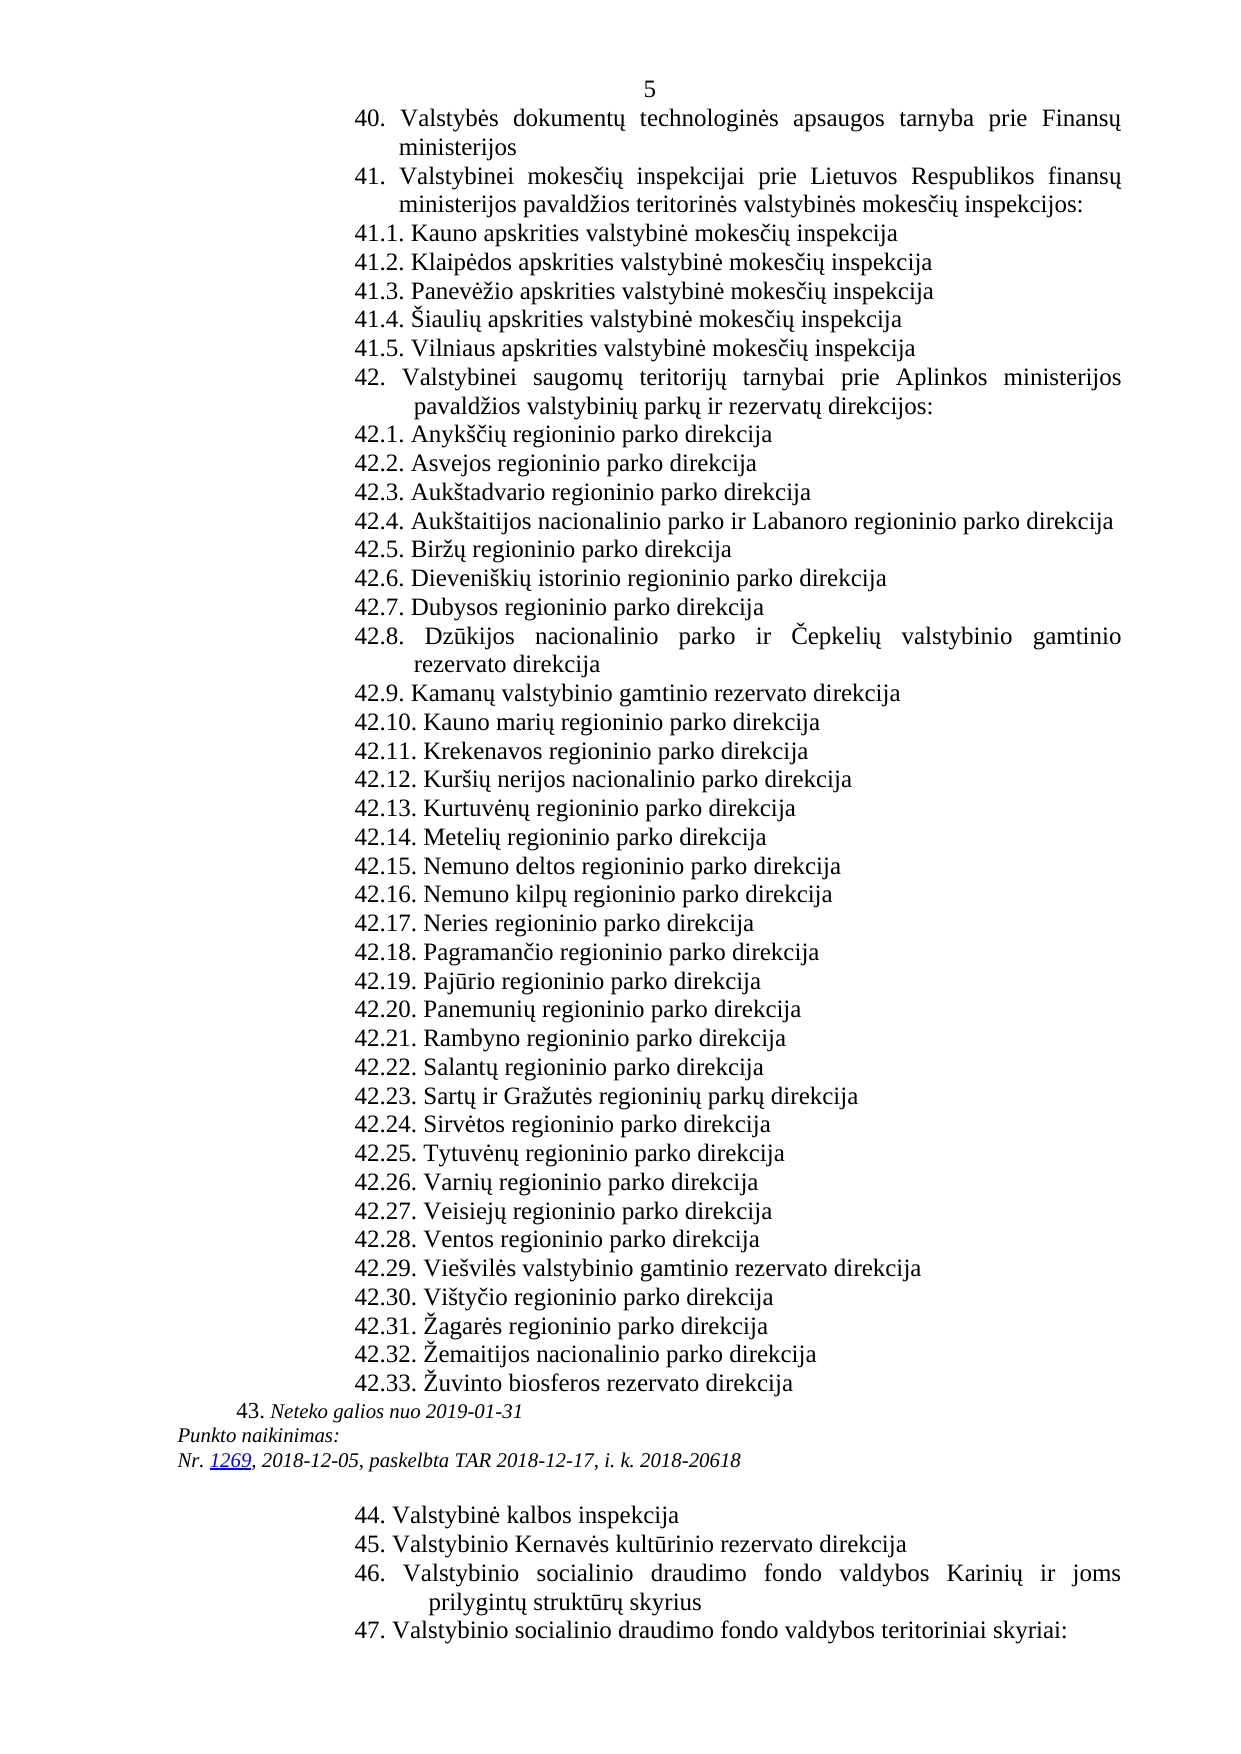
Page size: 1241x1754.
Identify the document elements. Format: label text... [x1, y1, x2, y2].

text Punkto naikinimas: [177, 1423, 1122, 1447]
text 40. Valstybės dokumentų technologinės apsaugos tarnyba prie Finansų ministerijos [354, 103, 1122, 161]
text 42.28. Ventos regioninio parko direkcija [354, 1224, 1122, 1253]
text 42.29. Viešvilės valstybinio gamtinio rezervato direkcija [354, 1253, 1122, 1282]
text 42.11. Krekenavos regioninio parko direkcija [354, 736, 1122, 764]
text 42. Valstybinei saugomų teritorijų tarnybai prie Aplinkos ministerijos pavaldžios valstybinių parkų ir rezervatų direkcijos: [354, 362, 1122, 419]
text 42.3. Aukštadvario regioninio parko direkcija [354, 477, 1122, 506]
text 42.31. Žagarės regioninio parko direkcija [354, 1311, 1122, 1339]
text 41.1. Kauno apskrities valstybinė mokesčių inspekcija [354, 218, 1122, 247]
text 42.14. Metelių regioninio parko direkcija [354, 822, 1122, 851]
text 42.18. Pagramančio regioninio parko direkcija [354, 937, 1122, 966]
text 42.8. Dzūkijos nacionalinio parko ir Čepkelių valstybinio gamtinio rezervato direkcija [354, 621, 1122, 678]
text 42.33. Žuvinto biosferos rezervato direkcija [354, 1368, 1122, 1397]
text 42.7. Dubysos regioninio parko direkcija [354, 592, 1122, 621]
text 42.25. Tytuvėnų regioninio parko direkcija [354, 1138, 1122, 1167]
text 41.5. Vilniaus apskrities valstybinė mokesčių inspekcija [354, 333, 1122, 362]
text 42.4. Aukštaitijos nacionalinio parko ir Labanoro regioninio parko direkcija [354, 506, 1122, 534]
text 42.16. Nemuno kilpų regioninio parko direkcija [354, 879, 1122, 908]
text 44. Valstybinė kalbos inspekcija [354, 1500, 1122, 1529]
text 42.10. Kauno marių regioninio parko direkcija [354, 707, 1122, 736]
text 42.2. Asvejos regioninio parko direkcija [354, 448, 1122, 477]
text 42.20. Panemunių regioninio parko direkcija [354, 994, 1122, 1023]
text 47. Valstybinio socialinio draudimo fondo valdybos teritoriniai skyriai: [354, 1615, 1122, 1644]
text 41.2. Klaipėdos apskrities valstybinė mokesčių inspekcija [354, 247, 1122, 276]
text 42.19. Pajūrio regioninio parko direkcija [354, 966, 1122, 994]
text 42.17. Neries regioninio parko direkcija [354, 908, 1122, 937]
text 42.30. Vištyčio regioninio parko direkcija [354, 1282, 1122, 1311]
text 42.24. Sirvėtos regioninio parko direkcija [354, 1109, 1122, 1138]
text 42.6. Dieveniškių istorinio regioninio parko direkcija [354, 563, 1122, 592]
text 45. Valstybinio Kernavės kultūrinio rezervato direkcija [354, 1529, 1122, 1558]
text Nr. 1269, 2018-12-05, paskelbta TAR 2018-12-17, i. k. 2018-20618 [177, 1447, 1122, 1472]
text 42.5. Biržų regioninio parko direkcija [354, 534, 1122, 563]
text 42.27. Veisiejų regioninio parko direkcija [354, 1196, 1122, 1224]
text 42.1. Anykščių regioninio parko direkcija [354, 419, 1122, 448]
text 42.13. Kurtuvėnų regioninio parko direkcija [354, 793, 1122, 822]
text 42.23. Sartų ir Gražutės regioninių parkų direkcija [354, 1081, 1122, 1109]
text 42.21. Rambyno regioninio parko direkcija [354, 1023, 1122, 1052]
text 41.3. Panevėžio apskrities valstybinė mokesčių inspekcija [354, 276, 1122, 304]
text 42.12. Kuršių nerijos nacionalinio parko direkcija [354, 764, 1122, 793]
text 46. Valstybinio socialinio draudimo fondo valdybos Karinių ir joms prilygintų struktūrų skyrius [354, 1558, 1122, 1615]
text 42.32. Žemaitijos nacionalinio parko direkcija [354, 1339, 1122, 1368]
text 41. Valstybinei mokesčių inspekcijai prie Lietuvos Respublikos finansų ministerijos pavaldžios teritorinės valstybinės mokesčių inspekcijos: [354, 161, 1122, 218]
text 42.15. Nemuno deltos regioninio parko direkcija [354, 851, 1122, 879]
text 42.26. Varnių regioninio parko direkcija [354, 1167, 1122, 1196]
text 43. Neteko galios nuo 2019-01-31 [177, 1397, 1122, 1423]
text 41.4. Šiaulių apskrities valstybinė mokesčių inspekcija [354, 304, 1122, 333]
text 42.22. Salantų regioninio parko direkcija [354, 1052, 1122, 1081]
text 42.9. Kamanų valstybinio gamtinio rezervato direkcija [354, 678, 1122, 707]
